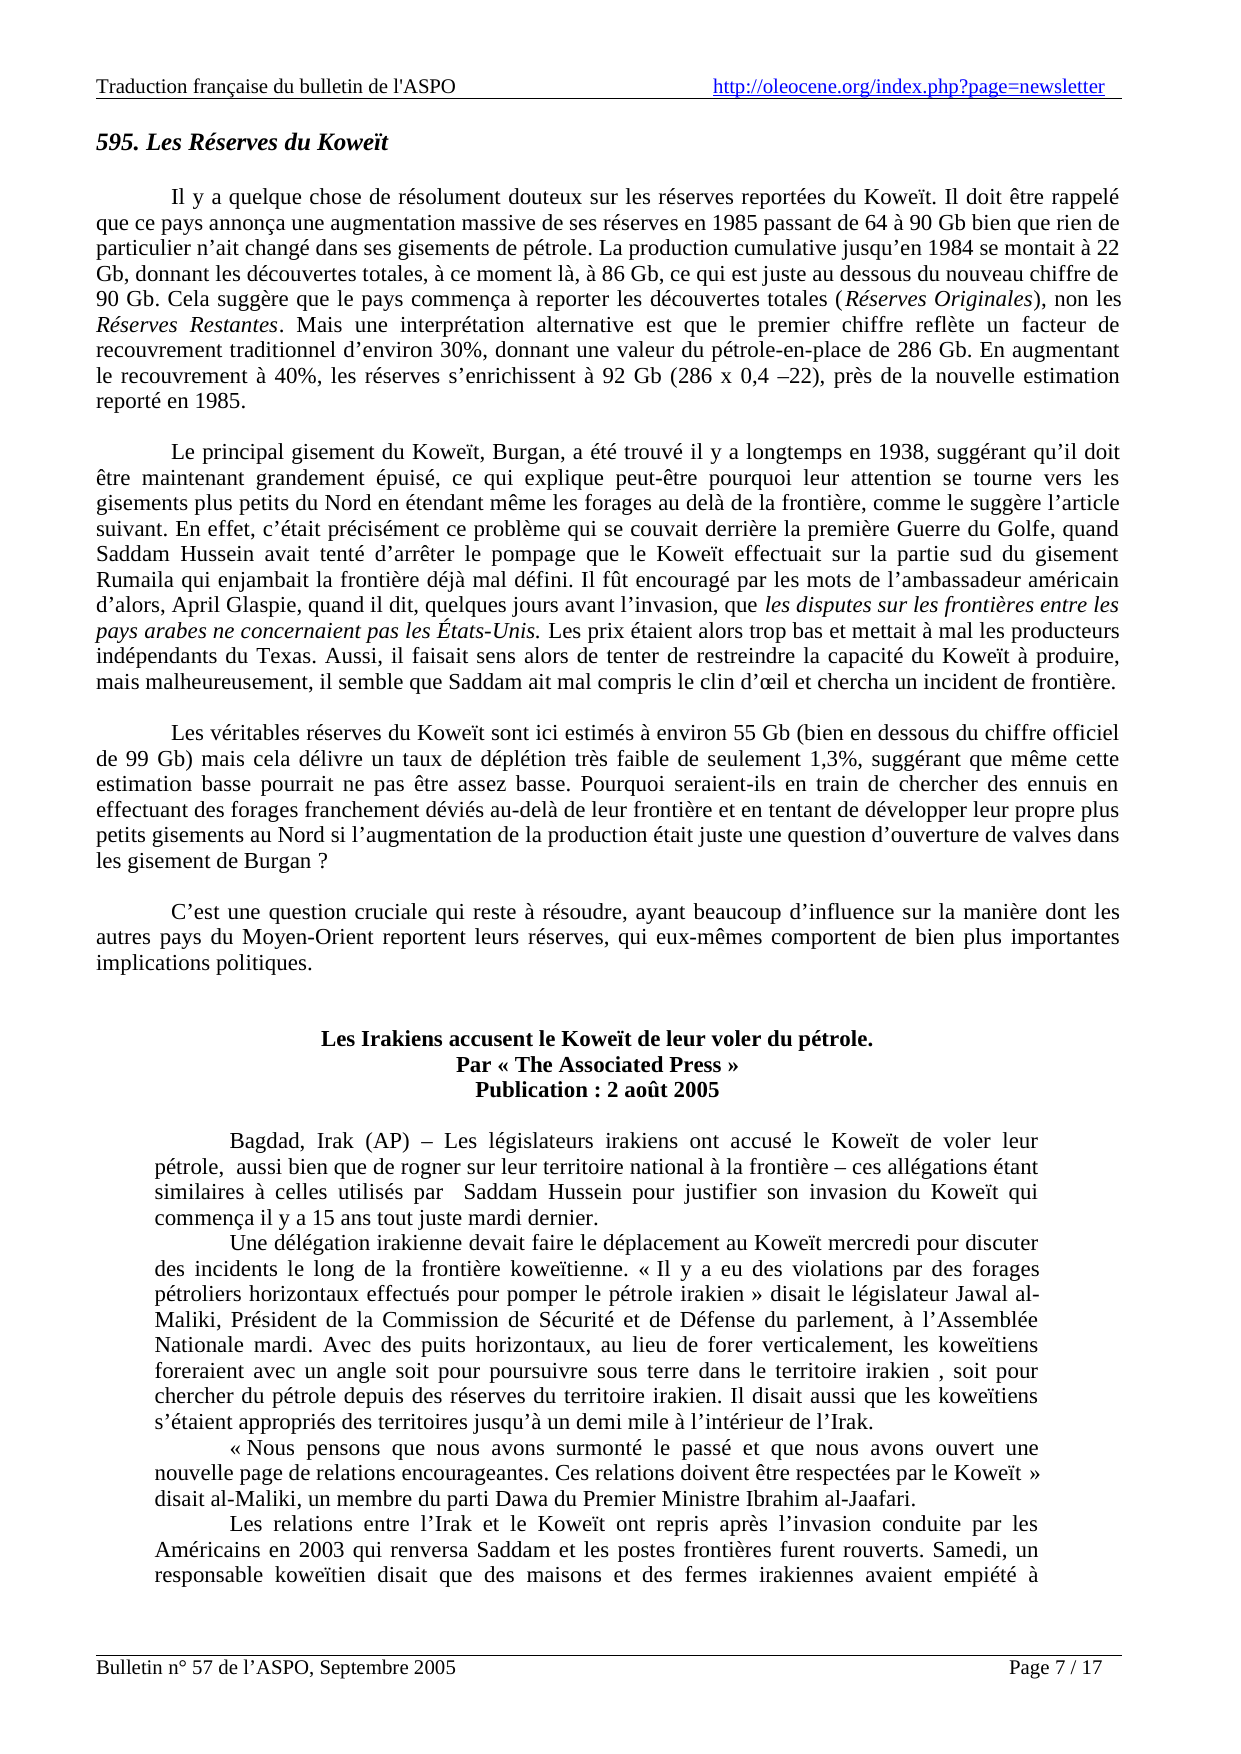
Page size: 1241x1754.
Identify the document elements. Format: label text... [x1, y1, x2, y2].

text Les relations entre l’Irak et le Koweït ont repris après l’invasion conduite par les Américains en 2003 qui renversa Saddam et les postes frontières furent rouverts. Samedi, un responsable koweïtien disait que des maisons et des fermes irakiennes avaient empiété à [154, 1511, 1040, 1588]
text C’est une question cruciale qui reste à résoudre, ayant beaucoup d’influence sur la manière dont les autres pays du Moyen-Orient reportent leurs réserves, qui eux-mêmes comportent de bien plus importantes implications politiques. [96, 898, 1122, 975]
text Les véritables réserves du Koweït sont ici estimés à environ 55 Gb (bien en dessous du chiffre officiel de 99 Gb) mais cela délivre un taux de déplétion très faible de seulement 1,3%, suggérant que même cette estimation basse pourrait ne pas être assez basse. Pourquoi seraient-ils en train de chercher des ennuis en effectuant des forages franchement déviés au-delà de leur frontière et en tentant de développer leur propre plus petits gisements au Nord si l’augmentation de la production était juste une question d’ouverture de valves dans les gisement de Burgan ? [96, 720, 1122, 873]
text 595. Les Réserves du Koweït [96, 128, 1122, 156]
text Bagdad, Irak (AP) – Les législateurs irakiens ont accusé le Koweït de voler leur pétrole, aussi bien que de rogner sur leur territoire national à la frontière – ces allégations étant similaires à celles utilisés par Saddam Hussein pour justifier son invasion du Koweït qui commença il y a 15 ans tout juste mardi dernier. [154, 1128, 1040, 1230]
text Une délégation irakienne devait faire le déplacement au Koweït mercredi pour discuter des incidents le long de la frontière koweïtienne. « Il y a eu des violations par des forages pétroliers horizontaux effectués pour pomper le pétrole irakien » disait le législateur Jawal al-Maliki, Président de la Commission de Sécurité et de Défense du parlement, à l’Assemblée Nationale mardi. Avec des puits horizontaux, au lieu de forer verticalement, les koweïtiens foreraient avec un angle soit pour poursuivre sous terre dans le territoire irakien , soit pour chercher du pétrole depuis des réserves du territoire irakien. Il disait aussi que les koweïtiens s’étaient appropriés des territoires jusqu’à un demi mile à l’intérieur de l’Irak. [154, 1230, 1040, 1434]
text Publication : 2 août 2005 [154, 1077, 1040, 1103]
text Il y a quelque chose de résolument douteux sur les réserves reportées du Koweït. Il doit être rappelé que ce pays annonça une augmentation massive de ses réserves en 1985 passant de 64 à 90 Gb bien que rien de particulier n’ait changé dans ses gisements de pétrole. La production cumulative jusqu’en 1984 se montait à 22 Gb, donnant les découvertes totales, à ce moment là, à 86 Gb, ce qui est juste au dessous du nouveau chiffre de 90 Gb. Cela suggère que le pays commença à reporter les découvertes totales (Réserves Originales), non les Réserves Restantes. Mais une interprétation alternative est que le premier chiffre reflète un facteur de recouvrement traditionnel d’environ 30%, donnant une valeur du pétrole-en-place de 286 Gb. En augmentant le recouvrement à 40%, les réserves s’enrichissent à 92 Gb (286 x 0,4 –22), près de la nouvelle estimation reporté en 1985. [96, 184, 1122, 414]
text Les Irakiens accusent le Koweït de leur voler du pétrole. [154, 1026, 1040, 1052]
text « Nous pensons que nous avons surmonté le passé et que nous avons ouvert une nouvelle page de relations encourageantes. Ces relations doivent être respectées par le Koweït » disait al-Maliki, un membre du parti Dawa du Premier Ministre Ibrahim al-Jaafari. [154, 1434, 1040, 1511]
text Le principal gisement du Koweït, Burgan, a été trouvé il y a longtemps en 1938, suggérant qu’il doit être maintenant grandement épuisé, ce qui explique peut-être pourquoi leur attention se tourne vers les gisements plus petits du Nord en étendant même les forages au delà de la frontière, comme le suggère l’article suivant. En effet, c’était précisément ce problème qui se couvait derrière la première Guerre du Golfe, quand Saddam Hussein avait tenté d’arrêter le pompage que le Koweït effectuait sur la partie sud du gisement Rumaila qui enjambait la frontière déjà mal défini. Il fût encouragé par les mots de l’ambassadeur américain d’alors, April Glaspie, quand il dit, quelques jours avant l’invasion, que les disputes sur les frontières entre les pays arabes ne concernaient pas les États-Unis. Les prix étaient alors trop bas et mettait à mal les producteurs indépendants du Texas. Aussi, il faisait sens alors de tenter de restreindre la capacité du Koweït à produire, mais malheureusement, il semble que Saddam ait mal compris le clin d’œil et chercha un incident de frontière. [96, 439, 1122, 694]
text Par « The Associated Press » [154, 1052, 1040, 1077]
